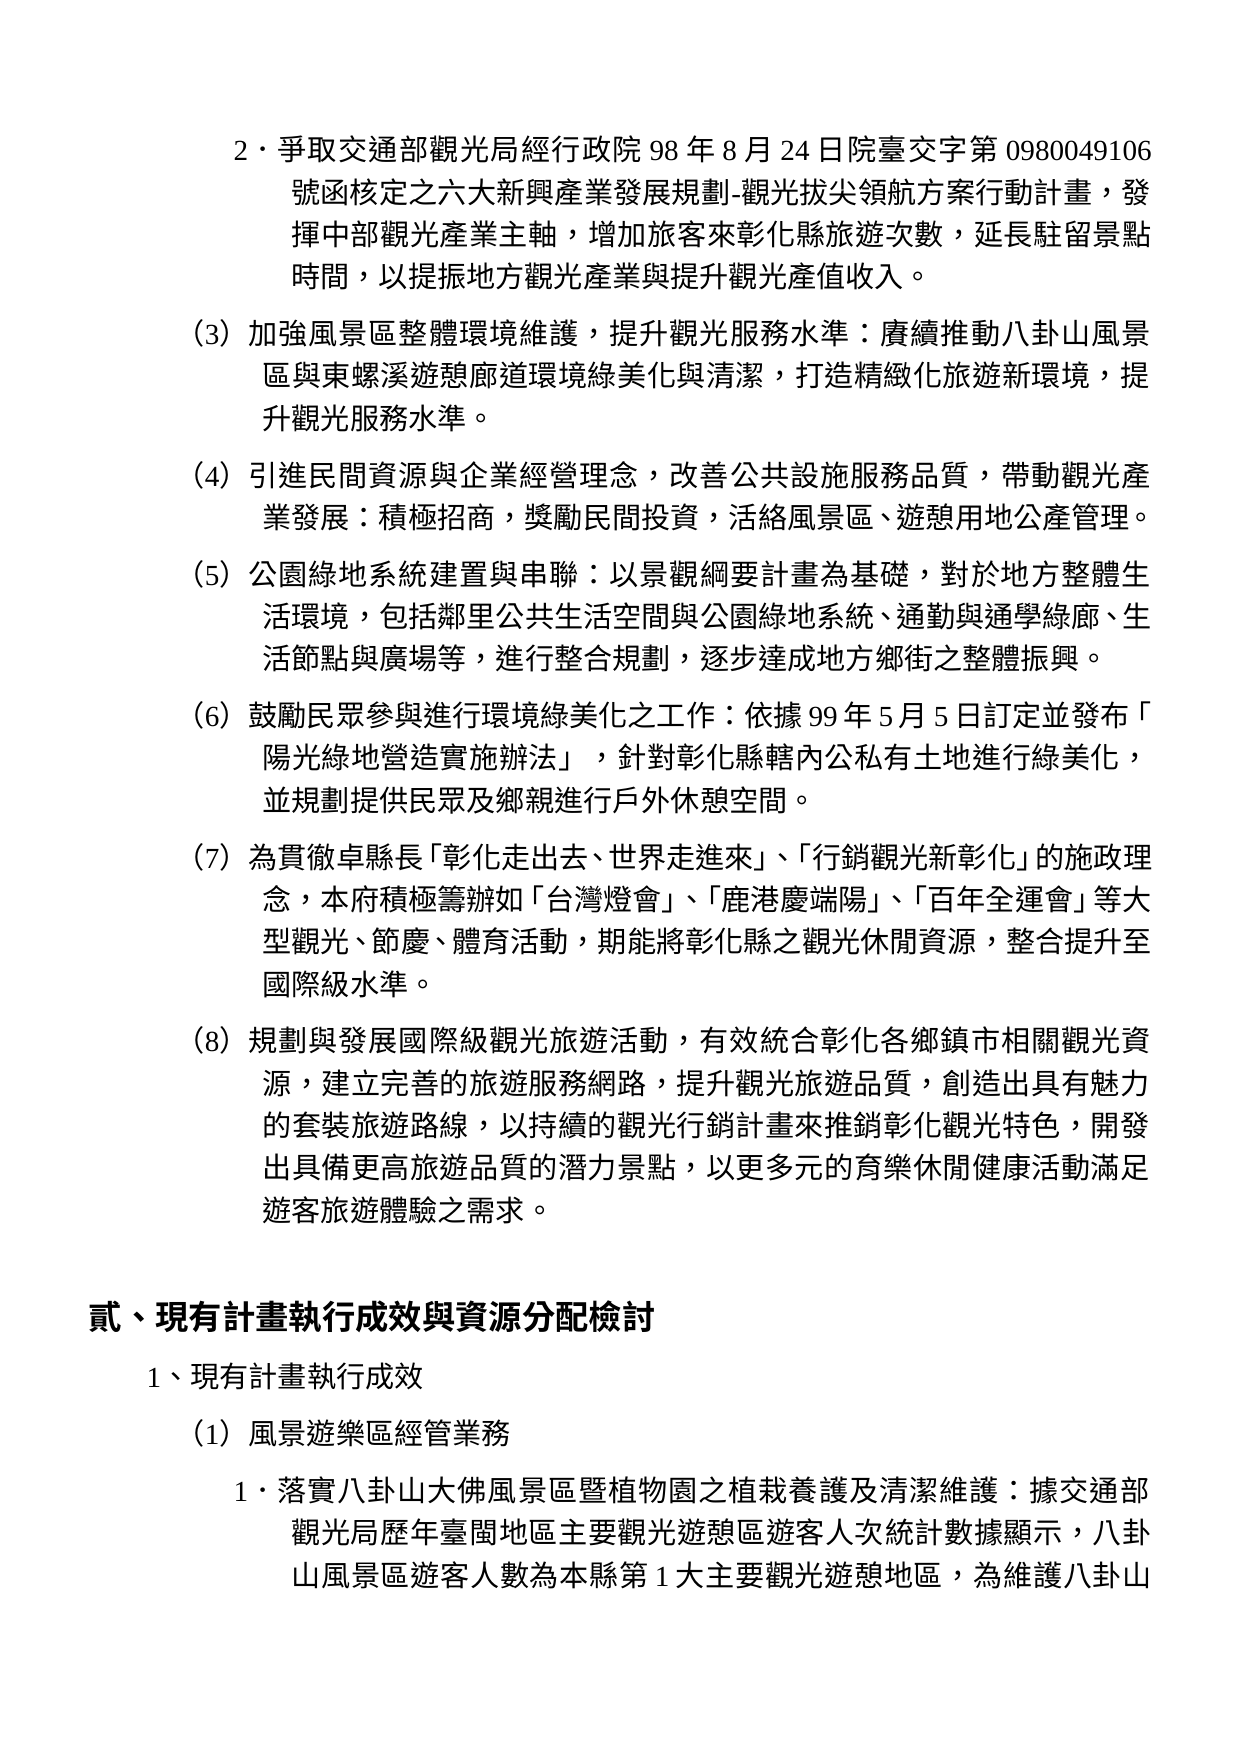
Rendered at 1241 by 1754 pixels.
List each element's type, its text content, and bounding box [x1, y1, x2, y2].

text 貳、現有計畫執行成效與資源分配檢討 [88, 1291, 1152, 1339]
list 風景遊樂區經管業務 [175, 1411, 1152, 1453]
list 規劃與發展國際級觀光旅遊活動，有效統合彰化各鄉鎮市相關觀光資源，建立完善的旅遊服務網路，提升觀光旅遊品質，創造出具有魅力 的套裝旅遊路線，以持續的觀光行銷計畫來推銷彰化觀光特色，開發出具備更高旅遊品質的潛力景點，以更多元的育樂休閒健康活動滿足遊客旅遊體驗之需求。 [175, 1018, 1152, 1229]
list 為貫徹卓縣長「彰化走出去、世界走進來」、「行銷觀光新彰化」的施政理念，本府積極籌辦如「台灣燈會」、「鹿港慶端陽」、「百年全運會」等大型觀光、節慶、體育活動，期能將彰化縣之觀光休閒資源，整合提升至國際級水準。 [175, 834, 1152, 1003]
list 鼓勵民眾參與進行環境綠美化之工作：依據99年5月5日訂定並發布「陽光綠地營造實施辦法」，針對彰化縣轄內公私有土地進行綠美化，並規劃提供民眾及鄉親進行戶外休憩空間。 [175, 693, 1152, 820]
list 現有計畫執行成效 [146, 1354, 1152, 1396]
list 引進民間資源與企業經營理念，改善公共設施服務品質，帶動觀光產業發展：積極招商，獎勵民間投資，活絡風景區、遊憩用地公產管理。 [175, 452, 1152, 537]
list 加強風景區整體環境維護，提升觀光服務水準：賡續推動八卦山風景區與東螺溪遊憩廊道環境綠美化與清潔，打造精緻化旅遊新環境，提升觀光服務水準。 [175, 311, 1152, 438]
list 公園綠地系統建置與串聯：以景觀綱要計畫為基礎，對於地方整體生活環境，包括鄰里公共生活空間與公園綠地系統、通勤與通學綠廊、生活節點與廣場等，進行整合規劃，逐步達成地方鄉街之整體振興。 [175, 551, 1152, 678]
list 爭取交通部觀光局經行政院98年8月24日院臺交字第0980049106號函核定之六大新興產業發展規劃-觀光拔尖領航方案行動計畫，發揮中部觀光產業主軸，增加旅客來彰化縣旅遊次數，延長駐留景點時間，以提振地方觀光產業與提升觀光產值收入。 [233, 127, 1152, 296]
list 落實八卦山大佛風景區暨植物園之植栽養護及清潔維護：據交通部觀光局歷年臺閩地區主要觀光遊憩區遊客人次統計數據顯示，八卦山風景區遊客人數為本縣第1大主要觀光遊憩地區，為維護八卦山 [233, 1467, 1152, 1594]
